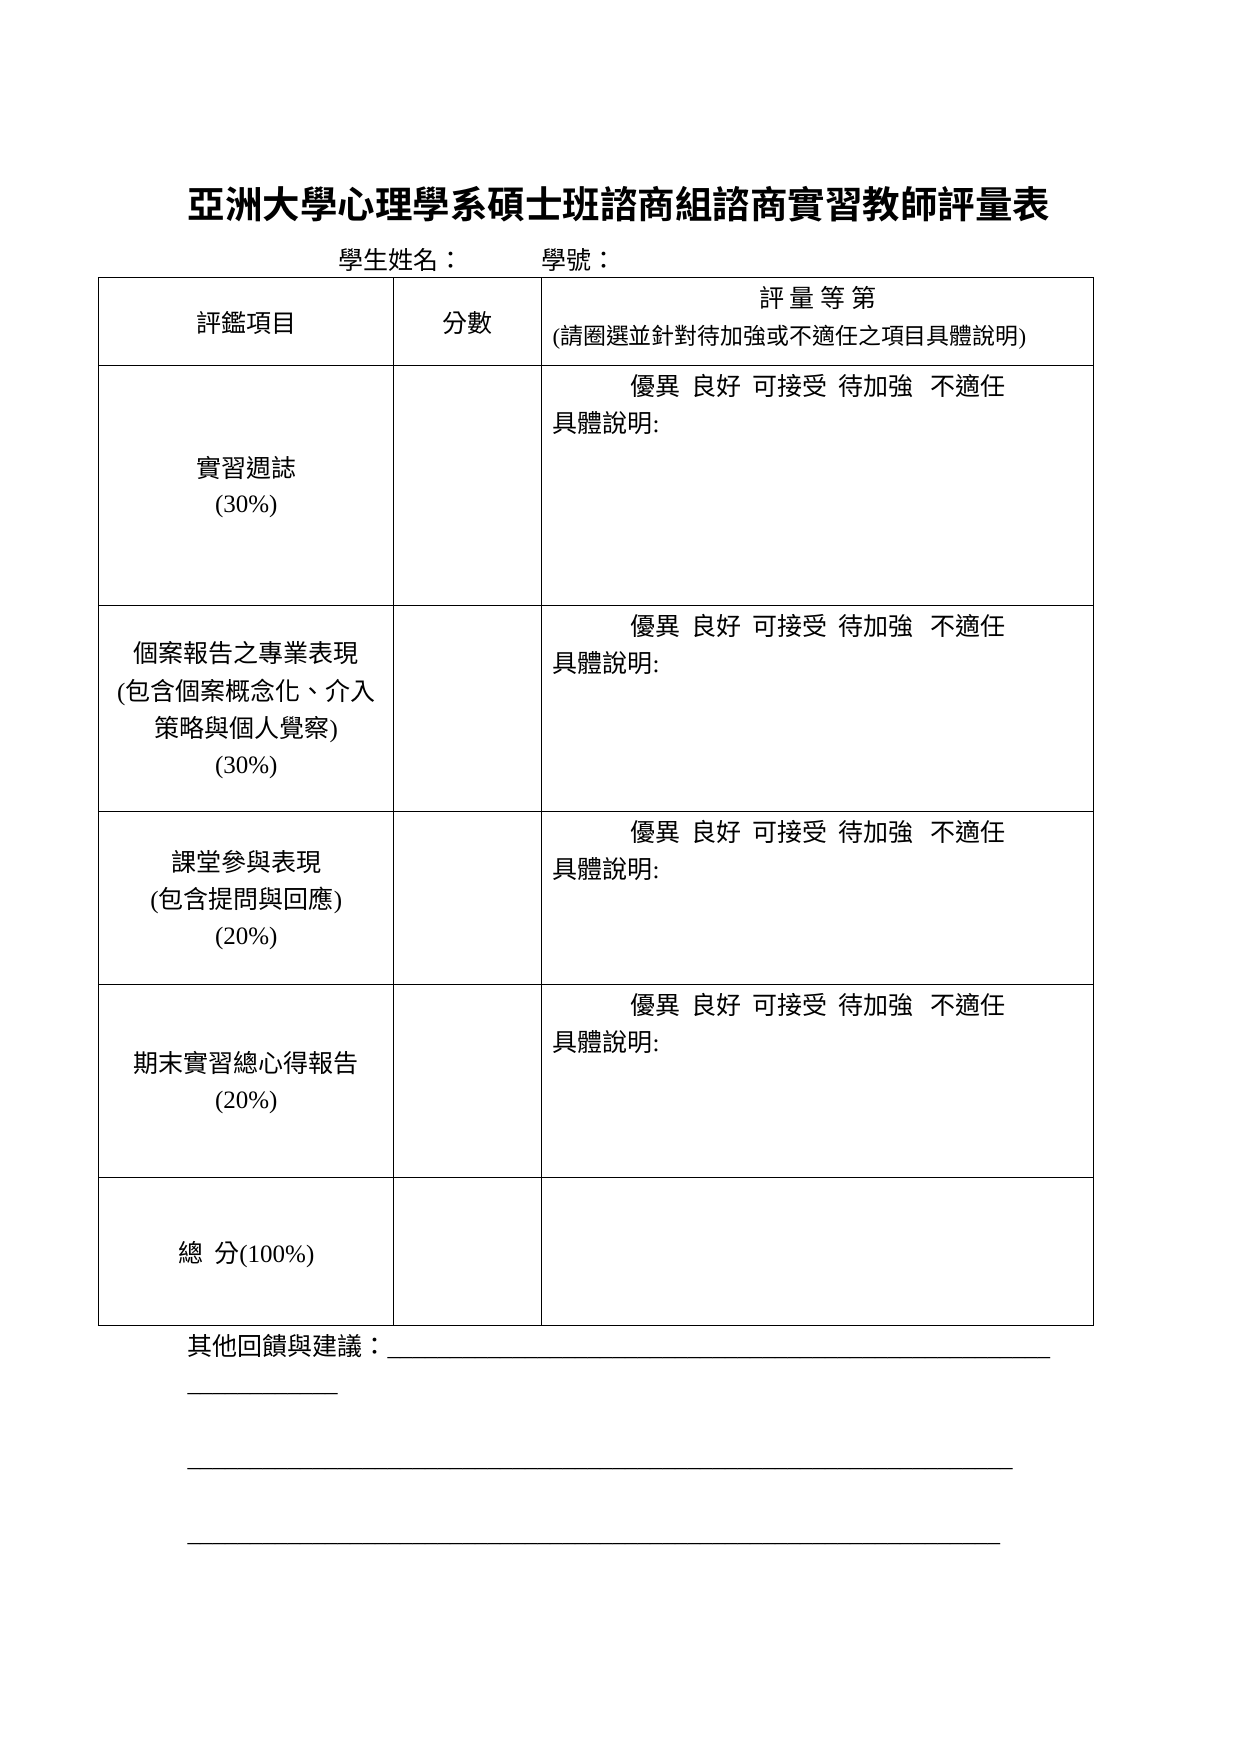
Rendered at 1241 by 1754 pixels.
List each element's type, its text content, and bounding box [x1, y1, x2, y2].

table_cell 課堂參與表現 (包含提問與回應) (20%) [99, 812, 393, 983]
table_cell [394, 606, 541, 811]
table_cell [394, 366, 541, 605]
table_cell 期末實習總心得報告 (20%) [99, 985, 393, 1177]
text 其他回饋與建議：_________________________________________________________________ [187, 1326, 1053, 1401]
table_cell [542, 1178, 1093, 1325]
table_cell [394, 1178, 541, 1325]
table_cell 個案報告之專業表現 (包含個案概念化、介入策略與個人覺察) (30%) [99, 606, 393, 811]
text __________________________________________________________________ [187, 1438, 1053, 1476]
text 學生姓名： 學號： [187, 239, 1144, 277]
table_cell 優異 良好 可接受 待加強 不適任 具體說明: [542, 606, 1093, 811]
table_cell 優異 良好 可接受 待加強 不適任 具體說明: [542, 812, 1093, 983]
text 亞洲大學心理學系碩士班諮商組諮商實習教師評量表 [187, 164, 1144, 239]
table_cell 優異 良好 可接受 待加強 不適任 具體說明: [542, 366, 1093, 605]
table_cell [394, 812, 541, 983]
table_header 評鑑項目 [99, 278, 393, 364]
table_cell [394, 985, 541, 1177]
table_header 評 量 等 第 (請圈選並針對待加強或不適任之項目具體說明) [542, 278, 1093, 364]
text _________________________________________________________________ [187, 1513, 1053, 1551]
table_cell 優異 良好 可接受 待加強 不適任 具體說明: [542, 985, 1093, 1177]
table_cell 總 分(100%) [99, 1178, 393, 1325]
table_cell 實習週誌 (30%) [99, 366, 393, 605]
table_header 分數 [394, 278, 541, 364]
